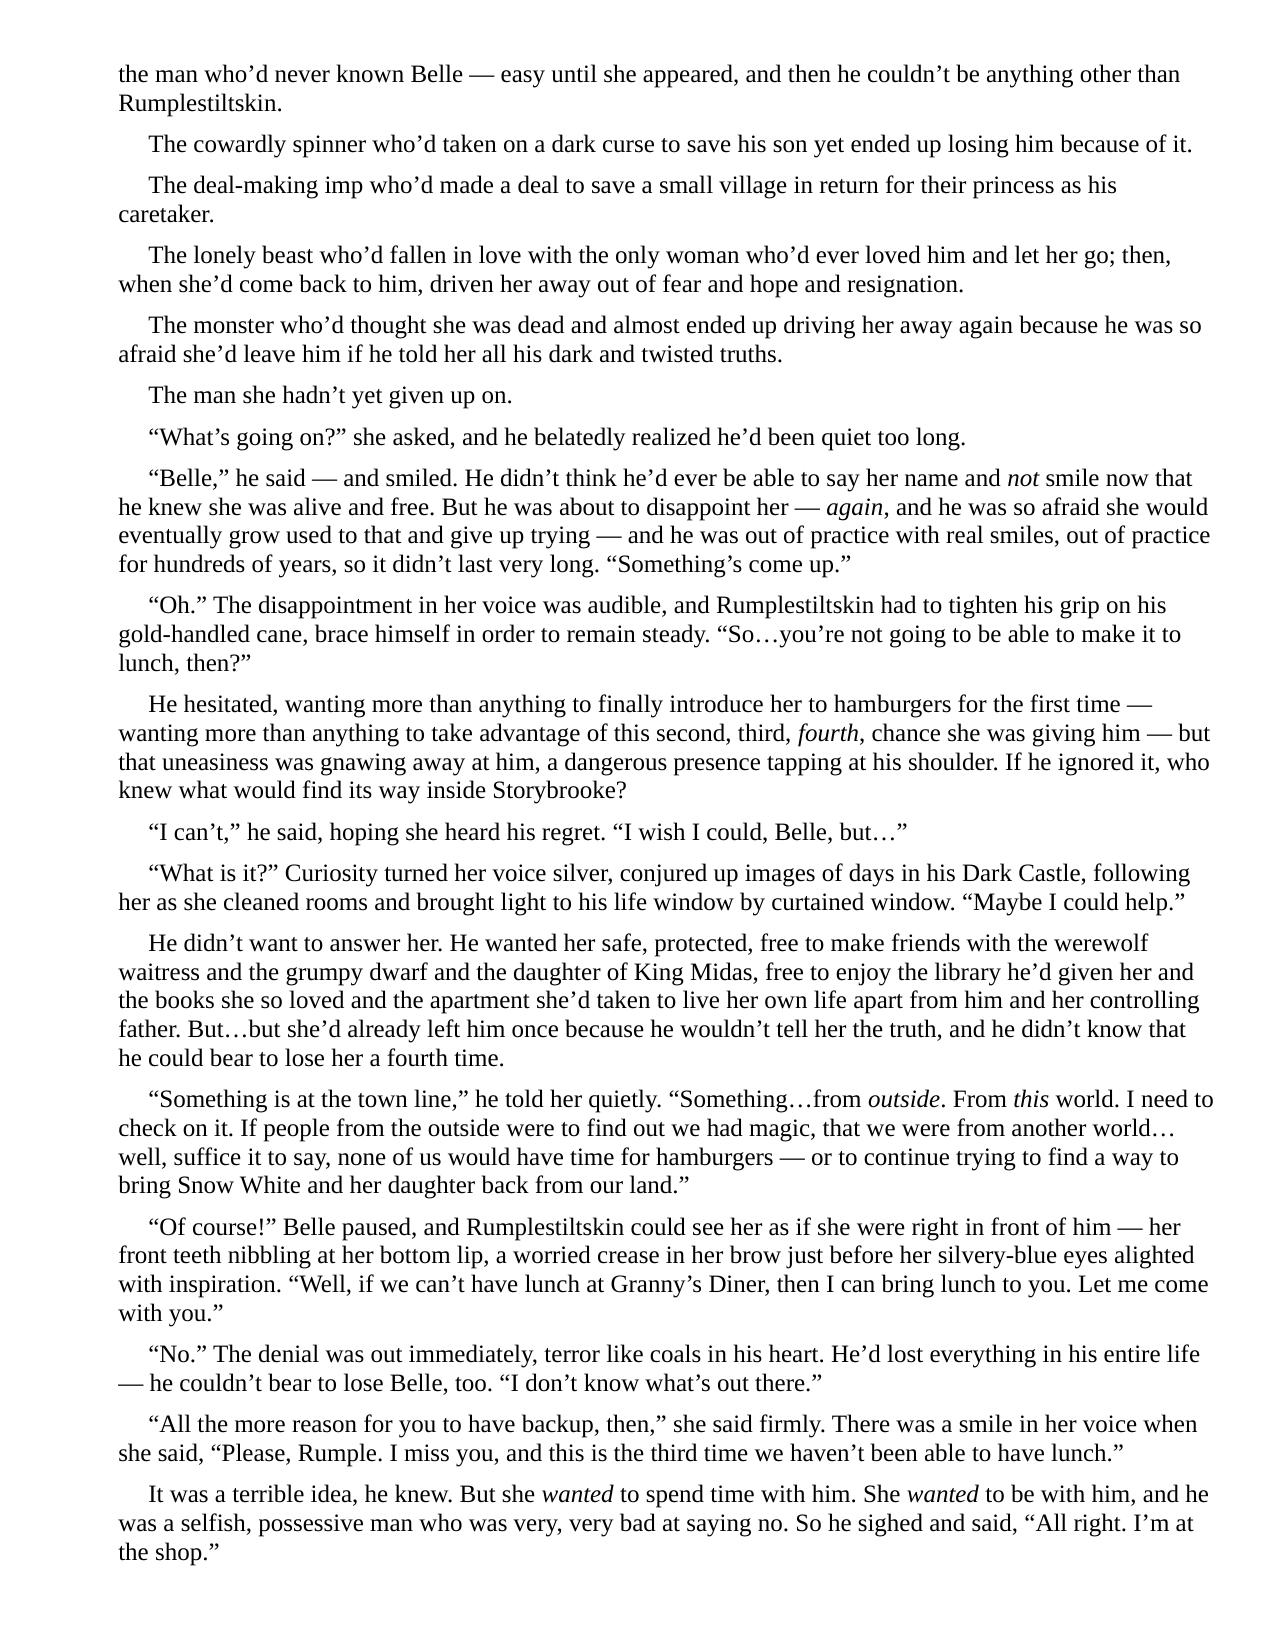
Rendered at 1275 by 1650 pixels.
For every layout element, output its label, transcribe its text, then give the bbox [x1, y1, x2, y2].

text The deal-making imp who’d made a deal to save a small village in return for their princess as his caretaker. [118, 170, 1216, 228]
text “No.” The denial was out immediately, terror like coals in his heart. He’d lost everything in his entire life — he couldn’t bear to lose Belle, too. “I don’t know what’s out there.” [118, 1339, 1216, 1397]
text “Belle,” he said — and smiled. He didn’t think he’d ever be able to say her name and not smile now that he knew she was alive and free. But he was about to disappoint her — again, and he was so afraid she would eventually grow used to that and give up trying — and he was out of practice with real smiles, out of practice for hundreds of years, so it didn’t last very long. “Something’s come up.” [118, 463, 1216, 578]
text the man who’d never known Belle — easy until she appeared, and then he couldn’t be anything other than Rumplestiltskin. [118, 59, 1216, 117]
text He didn’t want to answer her. He wanted her safe, protected, free to make friends with the werewolf waitress and the grumpy dwarf and the daughter of King Midas, free to enjoy the library he’d given her and the books she so loved and the apartment she’d taken to live her own life apart from him and her controlling father. But…but she’d already left him once because he wouldn’t tell her the truth, and he didn’t know that he could bear to lose her a fourth time. [118, 928, 1216, 1072]
text “What is it?” Curiosity turned her voice silver, conjured up images of days in his Dark Castle, following her as she cleaned rooms and brought light to his life window by curtained window. “Maybe I could help.” [118, 858, 1216, 915]
text “Oh.” The disappointment in her voice was audible, and Rumplestiltskin had to tighten his grip on his gold-handled cane, brace himself in order to remain steady. “So…you’re not going to be able to make it to lunch, then?” [118, 590, 1216, 677]
text The lonely beast who’d fallen in love with the only woman who’d ever loved him and let her go; then, when she’d come back to him, driven her away out of fear and hope and resignation. [118, 240, 1216, 298]
text He hesitated, wanting more than anything to finally introduce her to hamburgers for the first time — wanting more than anything to take advantage of this second, third, fourth, chance she was giving him — but that uneasiness was gnawing away at him, a dangerous presence tapping at his shoulder. If he ignored it, who knew what would find its way inside Storybrooke? [118, 689, 1216, 804]
text “What’s going on?” she asked, and he belatedly realized he’d been quiet too long. [118, 422, 1216, 450]
text “All the more reason for you to have backup, then,” she said firmly. There was a smile in her voice when she said, “Please, Rumple. I miss you, and this is the third time we haven’t been able to have lunch.” [118, 1409, 1216, 1467]
text The monster who’d thought she was dead and almost ended up driving her away again because he was so afraid she’d leave him if he told her all his dark and twisted truths. [118, 310, 1216, 368]
text The man she hadn’t yet given up on. [118, 380, 1216, 409]
text “Of course!” Belle paused, and Rumplestiltskin could see her as if she were right in front of him — her front teeth nibbling at her bottom lip, a worried crease in her brow just before her silvery-blue eyes alighted with inspiration. “Well, if we can’t have lunch at Granny’s Diner, then I can bring lunch to you. Let me come with you.” [118, 1212, 1216, 1327]
text “I can’t,” he said, hoping she heard his regret. “I wish I could, Belle, but…” [118, 817, 1216, 845]
text “Something is at the town line,” he told her quietly. “Something…from outside. From this world. I need to check on it. If people from the outside were to find out we had magic, that we were from another world…well, suffice it to say, none of us would have time for hamburgers — or to continue trying to find a way to bring Snow White and her daughter back from our land.” [118, 1084, 1216, 1199]
text It was a terrible idea, he knew. But she wanted to spend time with him. She wanted to be with him, and he was a selfish, possessive man who was very, very bad at saying no. So he sighed and said, “All right. I’m at the shop.” [118, 1479, 1216, 1565]
text The cowardly spinner who’d taken on a dark curse to save his son yet ended up losing him because of it. [118, 129, 1216, 158]
